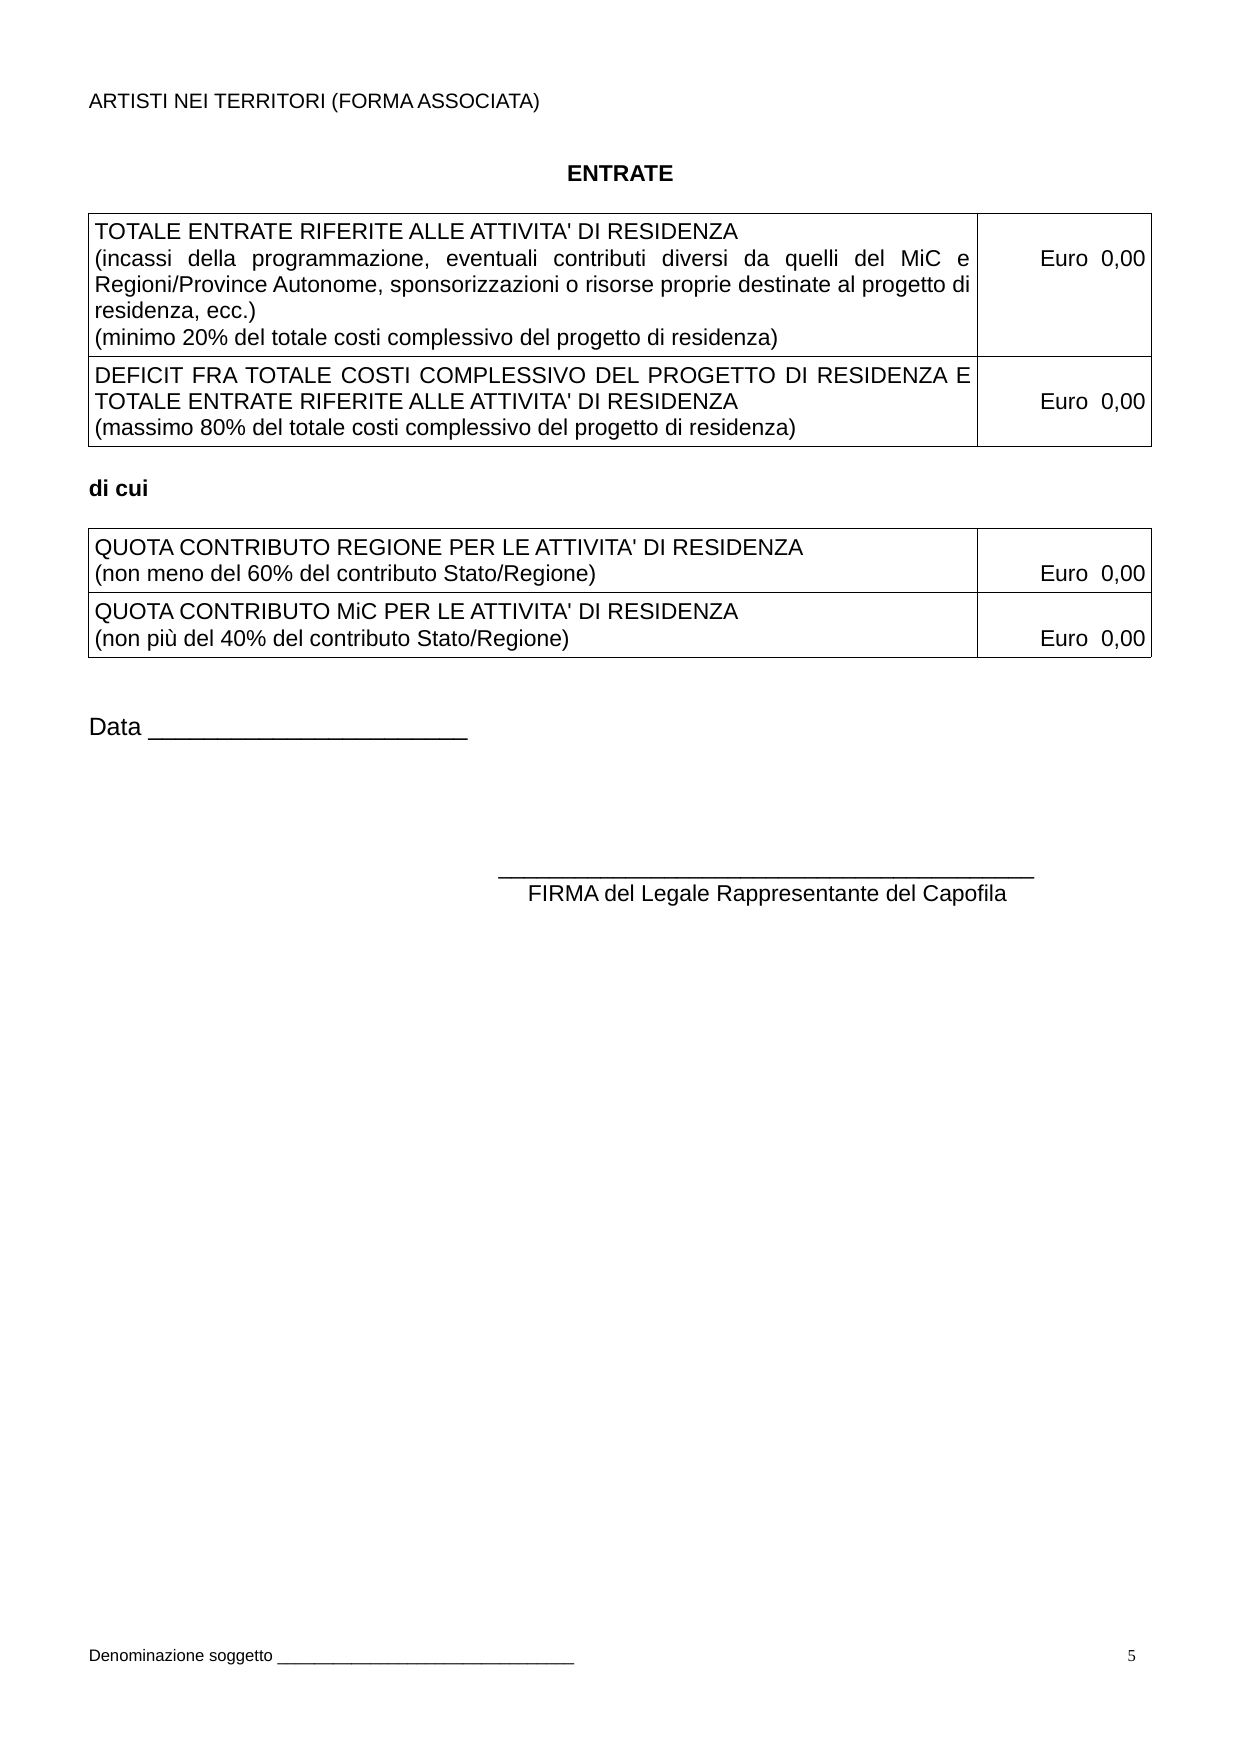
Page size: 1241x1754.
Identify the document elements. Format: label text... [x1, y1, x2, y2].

text ENTRATE [88, 160, 1152, 186]
table_header TOTALE ENTRATE RIFERITE ALLE ATTIVITA' DI RESIDENZA (incassi della programmazione, eventuali contributi diversi da quelli del MiC e Regioni/Province Autonome, sponsorizzazioni o risorse proprie destinate al progetto di residenza, ecc.) (minimo 20% del totale costi complessivo del progetto di residenza) [89, 214, 977, 356]
table_header Euro 0,00 [978, 529, 1151, 592]
table_cell DEFICIT FRA TOTALE COSTI COMPLESSIVO DEL PROGETTO DI RESIDENZA E TOTALE ENTRATE RIFERITE ALLE ATTIVITA' DI RESIDENZA (massimo 80% del totale costi complessivo del progetto di residenza) [89, 357, 977, 446]
table_cell QUOTA CONTRIBUTO MiC PER LE ATTIVITA' DI RESIDENZA (non più del 40% del contributo Stato/Regione) [89, 593, 977, 657]
table_cell Euro 0,00 [978, 593, 1151, 657]
table_cell Euro 0,00 [978, 357, 1151, 446]
text di cui [88, 475, 1152, 502]
text __________________________________________ [382, 853, 1150, 879]
text Data _______________________ [88, 712, 1152, 741]
table_header Euro 0,00 [978, 214, 1151, 356]
text FIRMA del Legale Rappresentante del Capofila [382, 879, 1152, 906]
table_header QUOTA CONTRIBUTO REGIONE PER LE ATTIVITA' DI RESIDENZA (non meno del 60% del contributo Stato/Regione) [89, 529, 977, 592]
